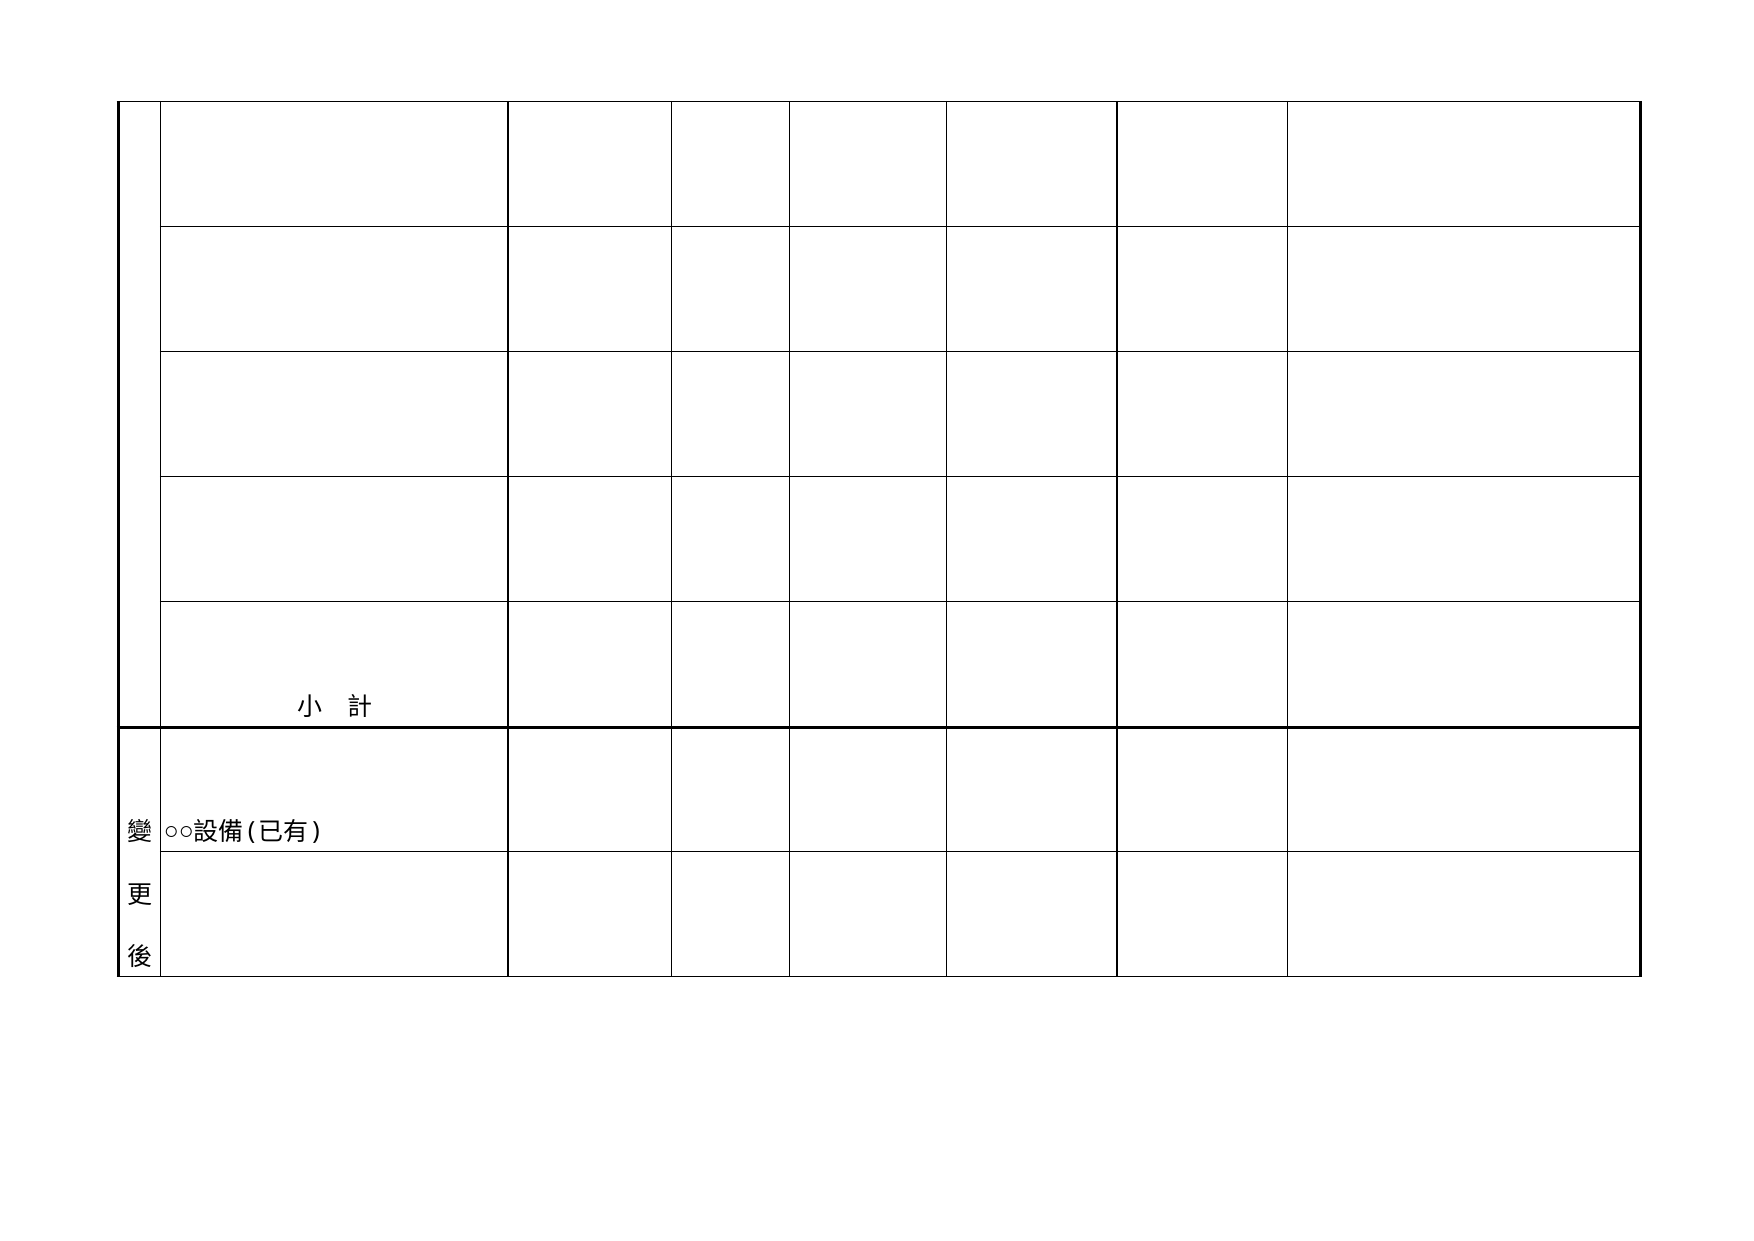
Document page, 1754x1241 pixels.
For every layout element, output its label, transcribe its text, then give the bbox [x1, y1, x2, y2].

table_cell [1118, 102, 1287, 226]
table_cell [1118, 729, 1287, 851]
table_cell [672, 227, 789, 351]
table_cell [672, 852, 789, 976]
table_cell [672, 602, 789, 726]
table_cell [947, 477, 1116, 601]
table_cell ○○設備(已有) [161, 729, 507, 851]
table_cell [1118, 227, 1287, 351]
table_cell [1288, 227, 1639, 351]
table_cell [161, 477, 507, 601]
table_cell [161, 227, 507, 351]
table_cell [1288, 729, 1639, 851]
table_cell [947, 602, 1116, 726]
table_cell [509, 477, 671, 601]
table_cell 變更後 [120, 729, 160, 976]
table_cell [947, 227, 1116, 351]
table_cell [509, 602, 671, 726]
table_cell [790, 602, 946, 726]
table_cell [790, 729, 946, 851]
table_cell [1288, 602, 1639, 726]
table_cell [790, 102, 946, 226]
table_cell [672, 477, 789, 601]
table_cell [790, 477, 946, 601]
table_cell [509, 852, 671, 976]
table_cell 小 計 [161, 602, 507, 726]
table_cell [161, 852, 507, 976]
table_cell [947, 352, 1116, 476]
table_cell [1288, 477, 1639, 601]
table_cell [947, 102, 1116, 226]
table_cell [1118, 852, 1287, 976]
table_cell [1118, 352, 1287, 476]
table_cell [790, 852, 946, 976]
table_cell [1288, 352, 1639, 476]
table_cell [161, 352, 507, 476]
table_cell [672, 102, 789, 226]
table_cell [161, 102, 507, 226]
table_cell [509, 729, 671, 851]
table_cell [1118, 602, 1287, 726]
table_cell [947, 852, 1116, 976]
table_cell [509, 102, 671, 226]
table_cell [1288, 102, 1639, 226]
table_cell [790, 227, 946, 351]
table_cell [509, 352, 671, 476]
table_cell [1118, 477, 1287, 601]
table_cell [120, 102, 160, 726]
table_cell [947, 729, 1116, 851]
table_cell [790, 352, 946, 476]
table_cell [509, 227, 671, 351]
table_cell [672, 729, 789, 851]
table_cell [672, 352, 789, 476]
table_cell [1288, 852, 1639, 976]
